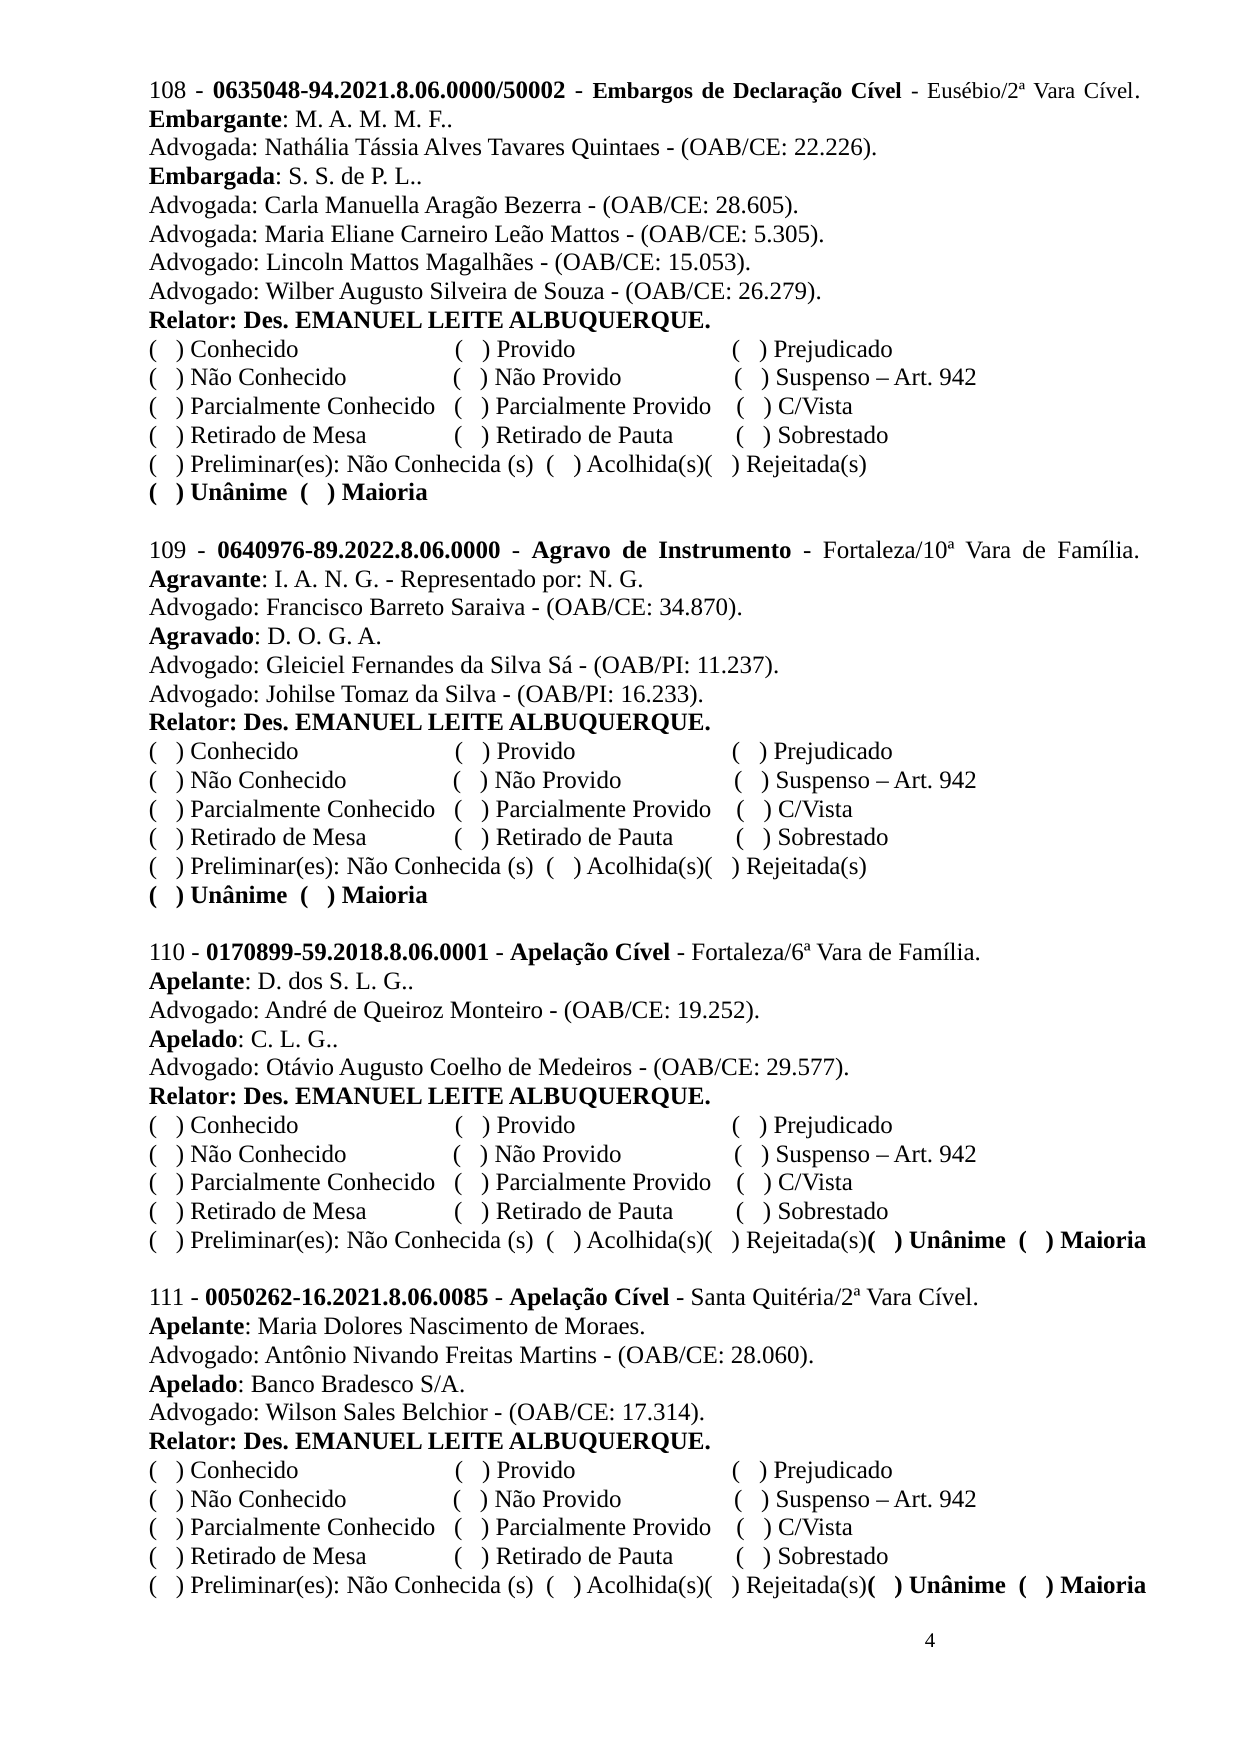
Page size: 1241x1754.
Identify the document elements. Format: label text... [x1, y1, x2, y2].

text Advogado: Gleiciel Fernandes da Silva Sá - (OAB/PI: 11.237). [148, 650, 1141, 679]
text ( ) Não Conhecido ( ) Não Provido ( ) Suspenso – Art. 942 [148, 765, 1158, 794]
text ( ) Parcialmente Conhecido ( ) Parcialmente Provido ( ) C/Vista [148, 1167, 1158, 1196]
text ( ) Parcialmente Conhecido ( ) Parcialmente Provido ( ) C/Vista [148, 1512, 1158, 1541]
text Advogado: Wilson Sales Belchior - (OAB/CE: 17.314). [148, 1397, 1141, 1426]
text Apelante: Maria Dolores Nascimento de Moraes. [148, 1311, 1141, 1340]
text Embargada: S. S. de P. L.. [148, 161, 1141, 190]
text ( ) Parcialmente Conhecido ( ) Parcialmente Provido ( ) C/Vista [148, 794, 1158, 822]
text Apelado: C. L. G.. [148, 1024, 1141, 1052]
text Advogada: Maria Eliane Carneiro Leão Mattos - (OAB/CE: 5.305). [148, 219, 1141, 247]
text ( ) Conhecido ( ) Provido ( ) Prejudicado [148, 1455, 1141, 1484]
text ( ) Conhecido ( ) Provido ( ) Prejudicado [148, 334, 1141, 362]
text Advogado: Lincoln Mattos Magalhães - (OAB/CE: 15.053). [148, 247, 1141, 276]
text Relator: Des. EMANUEL LEITE ALBUQUERQUE. [148, 1426, 1141, 1455]
text ( ) Retirado de Mesa ( ) Retirado de Pauta ( ) Sobrestado [148, 1196, 1158, 1225]
text ( ) Retirado de Mesa ( ) Retirado de Pauta ( ) Sobrestado [148, 420, 1158, 449]
text Relator: Des. EMANUEL LEITE ALBUQUERQUE. [148, 1081, 1141, 1110]
text ( ) Conhecido ( ) Provido ( ) Prejudicado [148, 1110, 1141, 1139]
text ( ) Preliminar(es): Não Conhecida (s) ( ) Acolhida(s)( ) Rejeitada(s) [148, 449, 1158, 477]
text 110 - 0170899-59.2018.8.06.0001 - Apelação Cível - Fortaleza/6ª Vara de Família. [148, 937, 1141, 966]
text Advogado: André de Queiroz Monteiro - (OAB/CE: 19.252). [148, 995, 1141, 1024]
text ( ) Preliminar(es): Não Conhecida (s) ( ) Acolhida(s)( ) Rejeitada(s) [148, 851, 1158, 880]
text Advogado: Francisco Barreto Saraiva - (OAB/CE: 34.870). [148, 592, 1141, 621]
text ( ) Não Conhecido ( ) Não Provido ( ) Suspenso – Art. 942 [148, 1484, 1158, 1512]
text Advogada: Carla Manuella Aragão Bezerra - (OAB/CE: 28.605). [148, 190, 1141, 219]
text ( ) Unânime ( ) Maioria [148, 477, 1158, 506]
text ( ) Não Conhecido ( ) Não Provido ( ) Suspenso – Art. 942 [148, 362, 1158, 391]
text ( ) Parcialmente Conhecido ( ) Parcialmente Provido ( ) C/Vista [148, 391, 1158, 420]
text ( ) Retirado de Mesa ( ) Retirado de Pauta ( ) Sobrestado [148, 1541, 1158, 1570]
text ( ) Preliminar(es): Não Conhecida (s) ( ) Acolhida(s)( ) Rejeitada(s)( ) Unânime ( ) Maioria [148, 1225, 1158, 1254]
text ( ) Unânime ( ) Maioria [148, 880, 1158, 909]
text Apelado: Banco Bradesco S/A. [148, 1369, 1141, 1397]
text 108 - 0635048-94.2021.8.06.0000/50002 - Embargos de Declaração Cível - Eusébio/2ª Vara Cível. Embargante: M. A. M. M. F.. [148, 75, 1141, 132]
text Relator: Des. EMANUEL LEITE ALBUQUERQUE. [148, 707, 1141, 736]
text Relator: Des. EMANUEL LEITE ALBUQUERQUE. [148, 305, 1141, 334]
text ( ) Não Conhecido ( ) Não Provido ( ) Suspenso – Art. 942 [148, 1139, 1158, 1167]
text Advogado: Wilber Augusto Silveira de Souza - (OAB/CE: 26.279). [148, 276, 1141, 305]
text ( ) Preliminar(es): Não Conhecida (s) ( ) Acolhida(s)( ) Rejeitada(s)( ) Unânime ( ) Maioria [148, 1570, 1158, 1599]
text 109 - 0640976-89.2022.8.06.0000 - Agravo de Instrumento - Fortaleza/10ª Vara de Família. Agravante: I. A. N. G. - Representado por: N. G. [148, 535, 1141, 592]
text Apelante: D. dos S. L. G.. [148, 966, 1141, 995]
text Advogado: Otávio Augusto Coelho de Medeiros - (OAB/CE: 29.577). [148, 1052, 1141, 1081]
text Agravado: D. O. G. A. [148, 621, 1141, 650]
text ( ) Conhecido ( ) Provido ( ) Prejudicado [148, 736, 1141, 765]
text Advogado: Antônio Nivando Freitas Martins - (OAB/CE: 28.060). [148, 1340, 1141, 1369]
text Advogado: Johilse Tomaz da Silva - (OAB/PI: 16.233). [148, 679, 1141, 707]
text Advogada: Nathália Tássia Alves Tavares Quintaes - (OAB/CE: 22.226). [148, 132, 1141, 161]
text ( ) Retirado de Mesa ( ) Retirado de Pauta ( ) Sobrestado [148, 822, 1158, 851]
text 111 - 0050262-16.2021.8.06.0085 - Apelação Cível - Santa Quitéria/2ª Vara Cível. [148, 1282, 1141, 1311]
